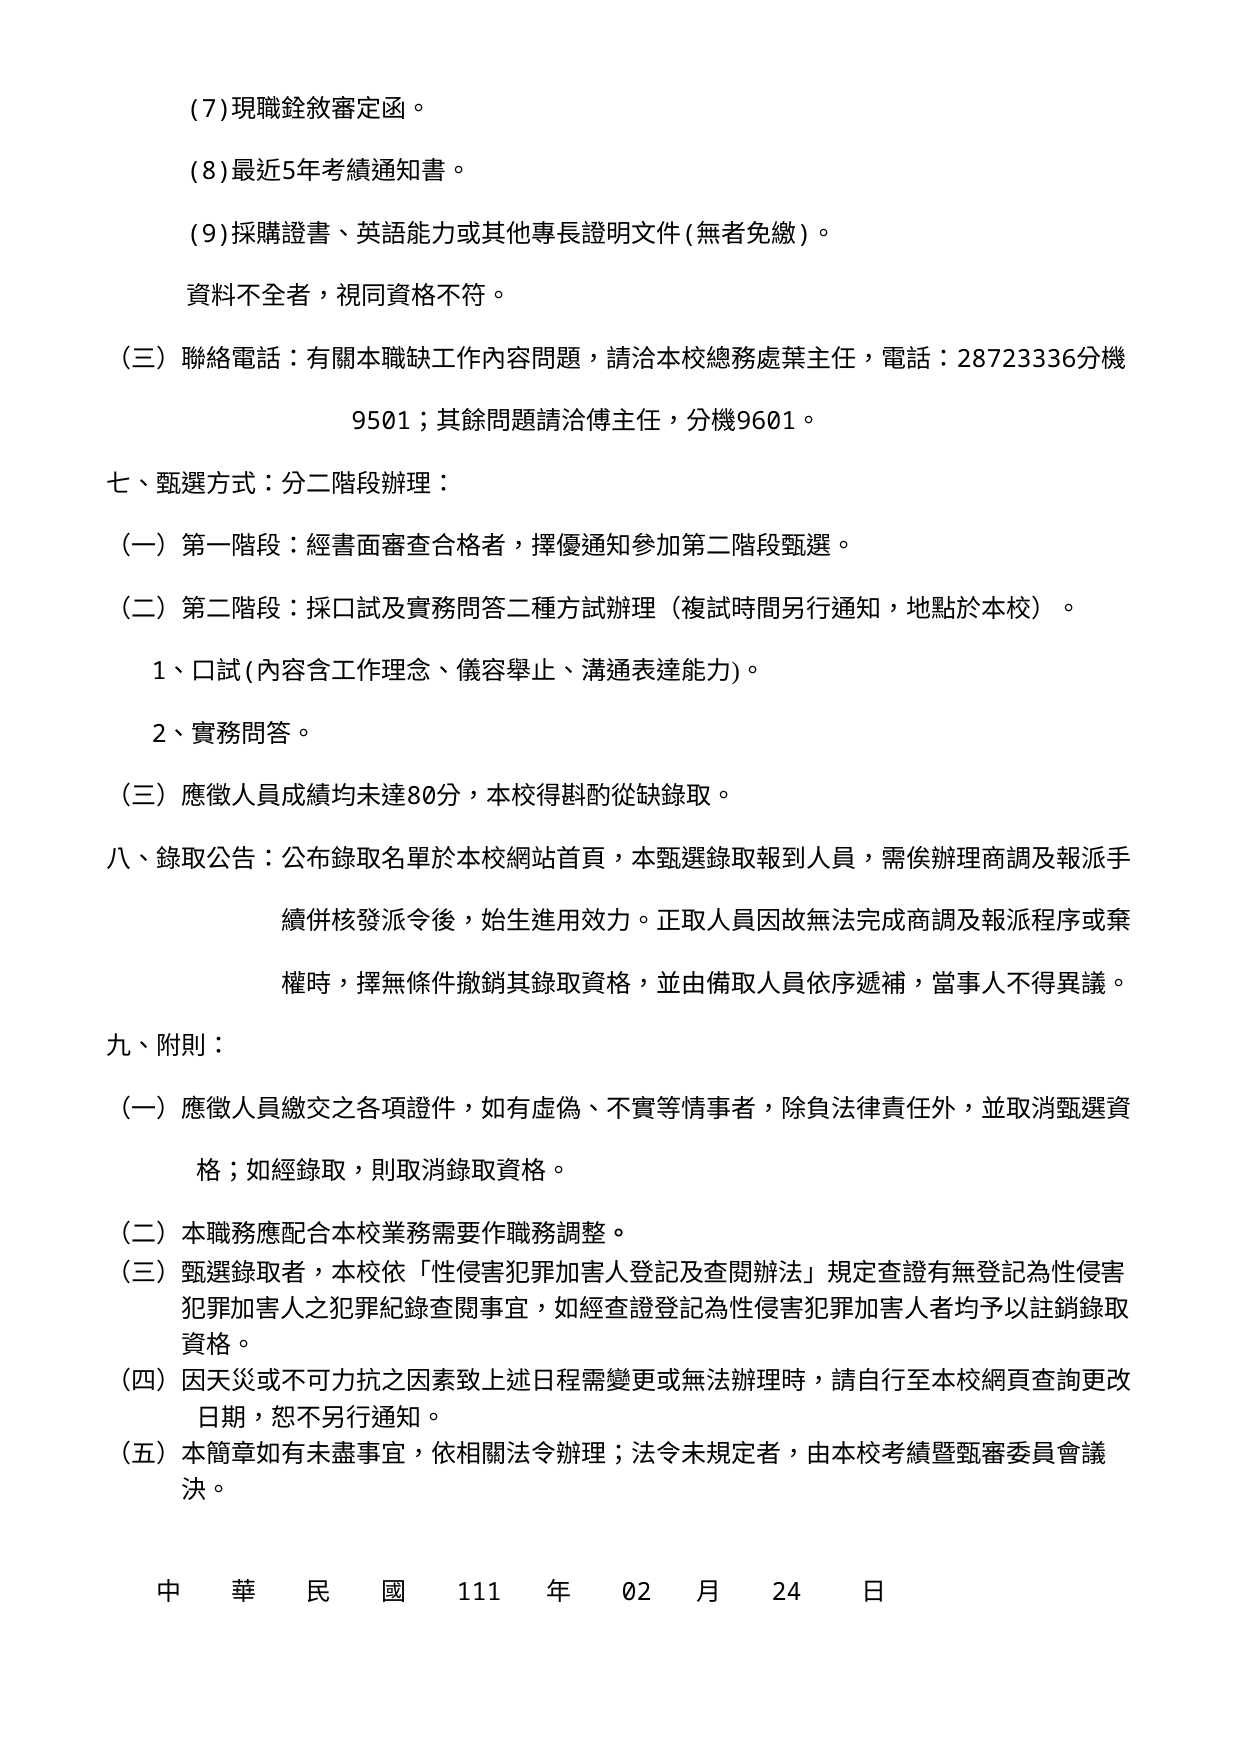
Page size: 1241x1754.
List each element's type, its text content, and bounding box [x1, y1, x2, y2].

text 犯罪加害人之犯罪紀錄查閱事宜，如經查證登記為性侵害犯罪加害人者均予以註銷錄取資格。 [181, 1288, 1134, 1361]
text （四）因天災或不可力抗之因素致上述日程需變更或無法辦理時，請自行至本校網頁查詢更改 [106, 1361, 1134, 1397]
text (9)採購證書、英語能力或其他專長證明文件(無者免繳)。 [106, 189, 1134, 252]
text 資料不全者，視同資格不符。 [106, 252, 1134, 314]
text （三）應徵人員成績均未達80分，本校得斟酌從缺錄取。 [106, 752, 1134, 814]
text 1、口試(內容含工作理念、儀容舉止、溝通表達能力)。 [106, 627, 1134, 689]
text 日期，恕不另行通知。 [106, 1397, 1134, 1433]
text （一）應徵人員繳交之各項證件，如有虛偽、不實等情事者，除負法律責任外，並取消甄選資 [106, 1064, 1134, 1127]
text 決。 [106, 1469, 1134, 1506]
text （一）第一階段：經書面審查合格者，擇優通知參加第二階段甄選。 [106, 502, 1134, 564]
text 九、附則： [106, 1002, 1134, 1064]
text （三）甄選錄取者，本校依「性侵害犯罪加害人登記及查閱辦法」規定查證有無登記為性侵害 [106, 1252, 1134, 1288]
text (8)最近5年考績通知書。 [106, 127, 1134, 189]
text （三）聯絡電話：有關本職缺工作內容問題，請洽本校總務處葉主任，電話：28723336分機 [106, 314, 1134, 377]
text 9501；其餘問題請洽傅主任，分機9601。 [141, 377, 1134, 439]
text 七、甄選方式：分二階段辦理： [106, 439, 1134, 502]
text （五）本簡章如有未盡事宜，依相關法令辦理；法令未規定者，由本校考績暨甄審委員會議 [106, 1433, 1134, 1469]
text 中 華 民 國 111 年 02 月 24 日 [106, 1547, 1134, 1610]
text (7)現職銓敘審定函。 [106, 64, 1134, 127]
text 格；如經錄取，則取消錄取資格。 [106, 1127, 1134, 1189]
text （二）本職務應配合本校業務需要作職務調整。 [106, 1189, 1134, 1252]
text 2、實務問答。 [106, 689, 1134, 752]
text 八、錄取公告：公布錄取名單於本校網站首頁，本甄選錄取報到人員，需俟辦理商調及報派手續併核發派令後，始生進用效力。正取人員因故無法完成商調及報派程序或棄權時，擇無條件撤銷其錄取資格，並由備取人員依序遞補，當事人不得異議。 [106, 814, 1134, 1002]
text （二）第二階段：採口試及實務問答二種方試辦理（複試時間另行通知，地點於本校）。 [106, 564, 1134, 627]
